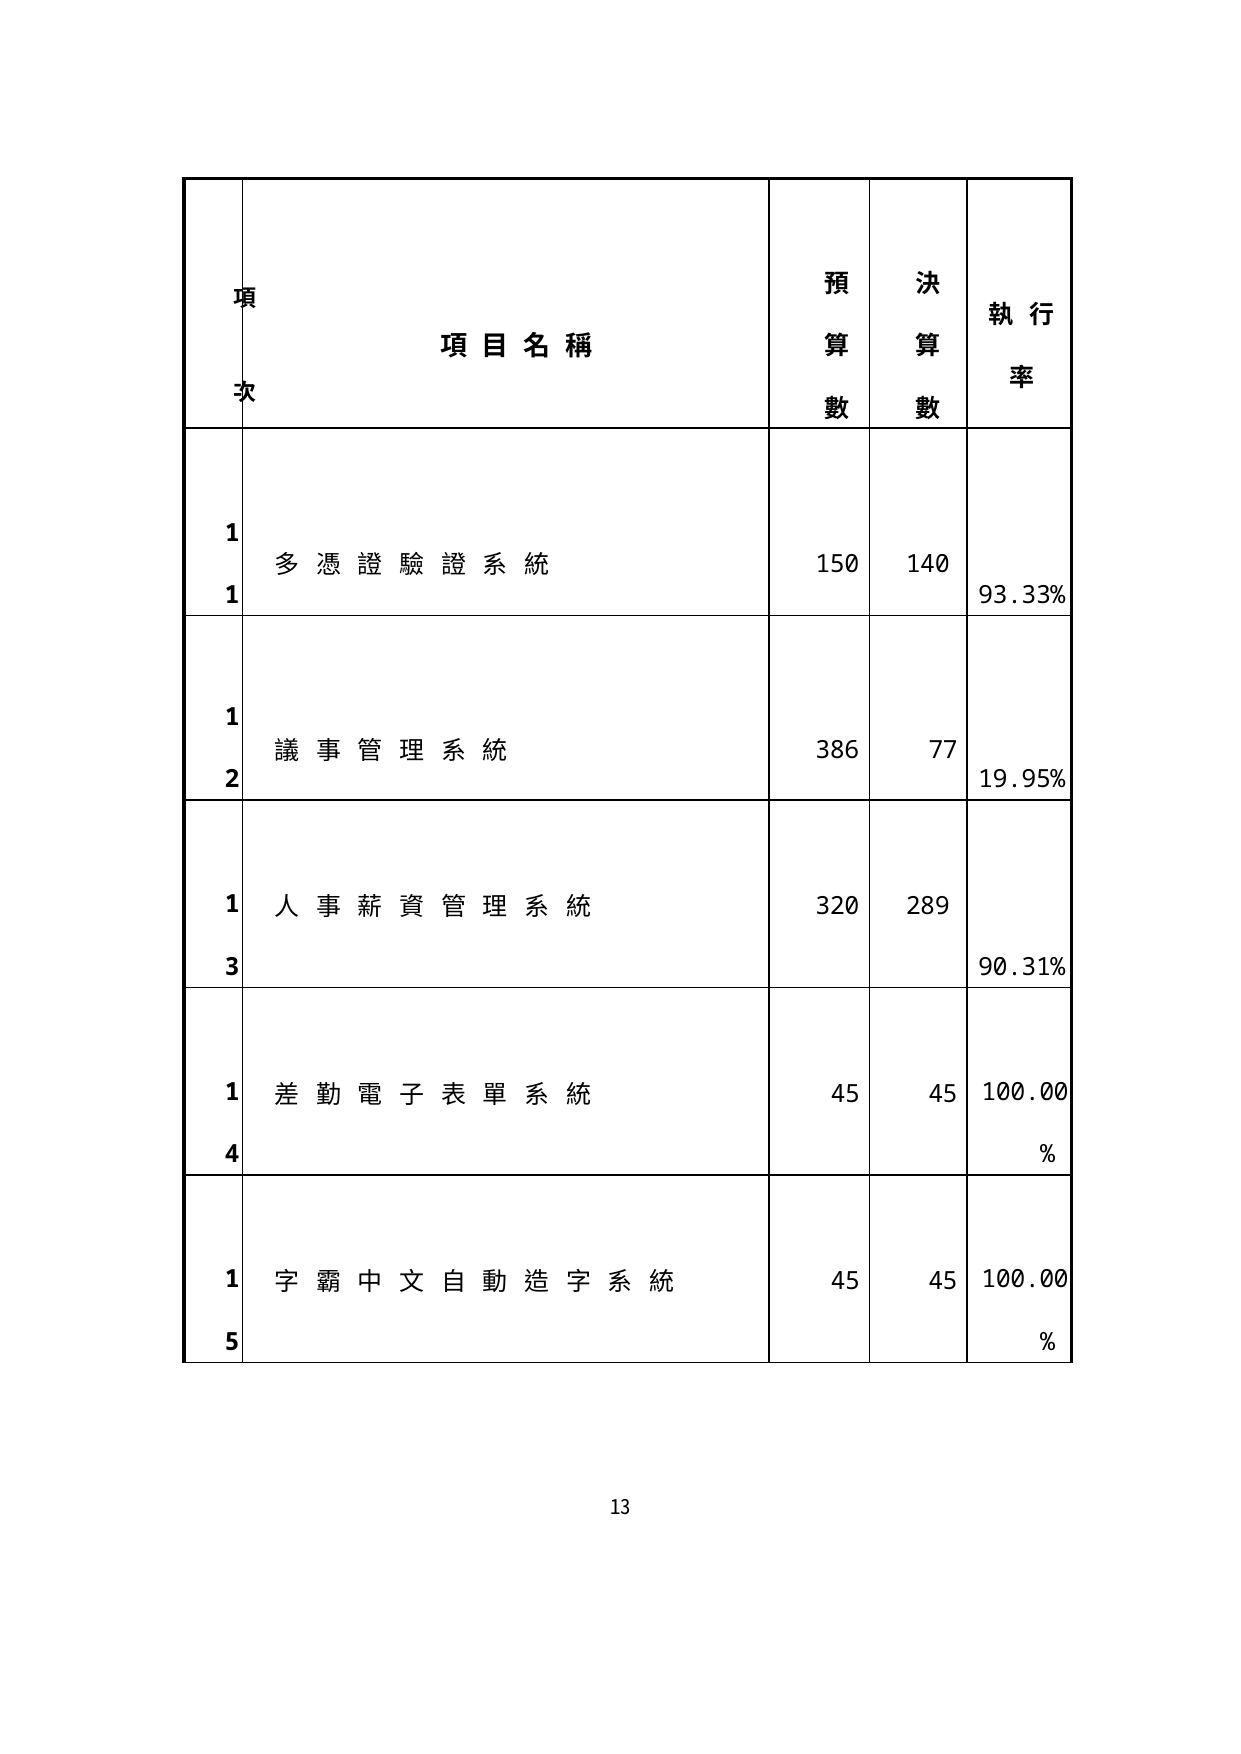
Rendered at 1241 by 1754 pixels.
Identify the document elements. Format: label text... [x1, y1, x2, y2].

table_cell 13 [186, 801, 242, 987]
table_cell 93.33% [968, 429, 1070, 615]
table_cell 77 [870, 616, 966, 799]
table_header 執行率 [968, 180, 1070, 427]
table_header 項目名稱 [243, 180, 768, 427]
table_cell 14 [186, 988, 242, 1174]
table_cell 議事管理系統 [243, 616, 768, 799]
table_cell 90.31% [968, 801, 1070, 987]
table_cell 386 [770, 616, 869, 799]
table_cell 150 [770, 429, 869, 615]
table_header 決算數 [870, 180, 966, 427]
table_cell 19.95% [968, 616, 1070, 799]
table_cell 45 [770, 988, 869, 1174]
table_cell 字霸中文自動造字系統 [243, 1176, 768, 1362]
table_cell 11 [186, 429, 242, 615]
table_cell 差勤電子表單系統 [243, 988, 768, 1174]
table_cell 12 [186, 616, 242, 799]
table_header 項 次 [186, 180, 242, 427]
table_cell 320 [770, 801, 869, 987]
table_cell 15 [186, 1176, 242, 1362]
table_cell 人事薪資管理系統 [243, 801, 768, 987]
table_cell 100.00% [968, 988, 1070, 1174]
table_cell 100.00% [968, 1176, 1070, 1362]
table_cell 140 [870, 429, 966, 615]
table_cell 45 [870, 988, 966, 1174]
table_cell 45 [770, 1176, 869, 1362]
table_cell 289 [870, 801, 966, 987]
table_header 預算數 [770, 180, 869, 427]
table_cell 45 [870, 1176, 966, 1362]
table_cell 多憑證驗證系統 [243, 429, 768, 615]
